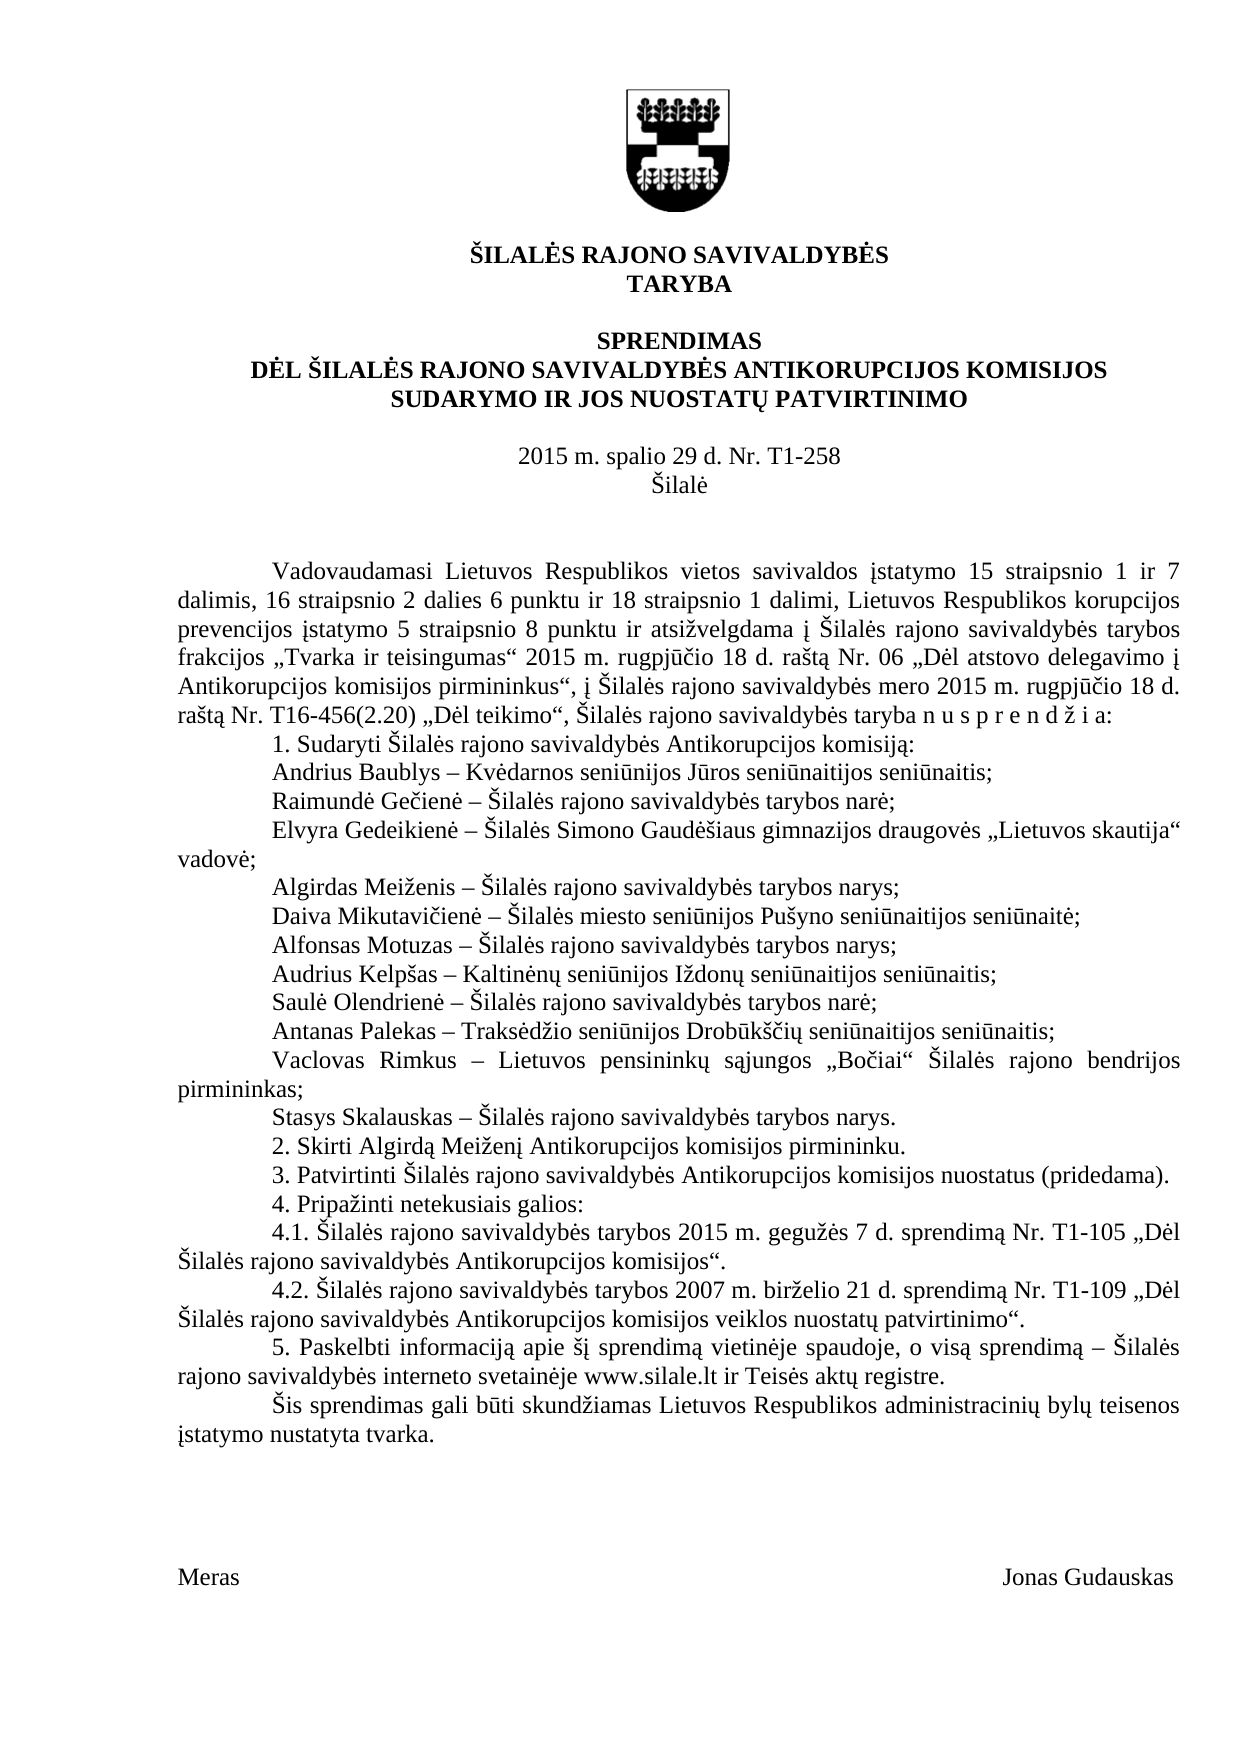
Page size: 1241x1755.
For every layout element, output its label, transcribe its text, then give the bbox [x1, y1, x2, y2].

text 2015 m. spalio 29 d. Nr. T1-258 [177, 441, 1181, 470]
text 1. Sudaryti Šilalės rajono savivaldybės Antikorupcijos komisiją: [272, 729, 1181, 757]
text Antanas Palekas – Traksėdžio seniūnijos Drobūkščių seniūnaitijos seniūnaitis; [177, 1016, 1181, 1045]
text 3. Patvirtinti Šilalės rajono savivaldybės Antikorupcijos komisijos nuostatus (pridedama). [177, 1160, 1181, 1189]
text Daiva Mikutavičienė – Šilalės miesto seniūnijos Pušyno seniūnaitijos seniūnaitė; [177, 901, 1181, 930]
text ŠILALĖS RAJONO SAVIVALDYBĖS [177, 240, 1181, 269]
text 4.1. Šilalės rajono savivaldybės tarybos 2015 m. gegužės 7 d. sprendimą Nr. T1-105 „Dėl Šilalės rajono savivaldybės Antikorupcijos komisijos“. [177, 1217, 1181, 1275]
text Meras Jonas Gudauskas [177, 1562, 1181, 1591]
text Vadovaudamasi Lietuvos Respublikos vietos savivaldos įstatymo 15 straipsnio 1 ir 7 dalimis, 16 straipsnio 2 dalies 6 punktu ir 18 straipsnio 1 dalimi, Lietuvos Respublikos korupcijos prevencijos įstatymo 5 straipsnio 8 punktu ir atsižvelgdama į Šilalės rajono savivaldybės tarybos frakcijos „Tvarka ir teisingumas“ 2015 m. rugpjūčio 18 d. raštą Nr. 06 „Dėl atstovo delegavimo į Antikorupcijos komisijos pirmininkus“, į Šilalės rajono savivaldybės mero 2015 m. rugpjūčio 18 d. raštą Nr. T16-456(2.20) „Dėl teikimo“, Šilalės rajono savivaldybės taryba n u s p r e n d ž i a: [177, 556, 1181, 729]
text TARYBA [177, 269, 1181, 297]
text Saulė Olendrienė – Šilalės rajono savivaldybės tarybos narė; [177, 987, 1181, 1016]
text 4. Pripažinti netekusiais galios: [177, 1189, 1181, 1217]
text SPRENDIMAS [177, 326, 1181, 355]
text Šilalė [177, 470, 1181, 499]
text Alfonsas Motuzas – Šilalės rajono savivaldybės tarybos narys; [177, 930, 1181, 959]
text Algirdas Meiženis – Šilalės rajono savivaldybės tarybos narys; [177, 872, 1181, 901]
text Šis sprendimas gali būti skundžiamas Lietuvos Respublikos administracinių bylų teisenos įstatymo nustatyta tvarka. [177, 1390, 1181, 1447]
text 2. Skirti Algirdą Meiženį Antikorupcijos komisijos pirmininku. [177, 1131, 1181, 1160]
text Raimundė Gečienė – Šilalės rajono savivaldybės tarybos narė; [177, 786, 1181, 815]
text Audrius Kelpšas – Kaltinėnų seniūnijos Iždonų seniūnaitijos seniūnaitis; [177, 959, 1181, 987]
text Andrius Baublys – Kvėdarnos seniūnijos Jūros seniūnaitijos seniūnaitis; [177, 757, 1181, 786]
text Vaclovas Rimkus – Lietuvos pensininkų sąjungos „Bočiai“ Šilalės rajono bendrijos pirmininkas; [177, 1045, 1181, 1102]
text 5. Paskelbti informaciją apie šį sprendimą vietinėje spaudoje, o visą sprendimą – Šilalės rajono savivaldybės interneto svetainėje www.silale.lt ir Teisės aktų registre. [177, 1332, 1181, 1390]
text 4.2. Šilalės rajono savivaldybės tarybos 2007 m. birželio 21 d. sprendimą Nr. T1-109 „Dėl Šilalės rajono savivaldybės Antikorupcijos komisijos veiklos nuostatų patvirtinimo“. [177, 1275, 1181, 1332]
text DĖL ŠILALĖS RAJONO SAVIVALDYBĖS ANTIKORUPCIJOS KOMISIJOS SUDARYMO IR JOS NUOSTATŲ PATVIRTINIMO [177, 355, 1181, 412]
text Stasys Skalauskas – Šilalės rajono savivaldybės tarybos narys. [177, 1102, 1181, 1131]
text Elvyra Gedeikienė – Šilalės Simono Gaudėšiaus gimnazijos draugovės „Lietuvos skautija“ vadovė; [177, 815, 1181, 872]
